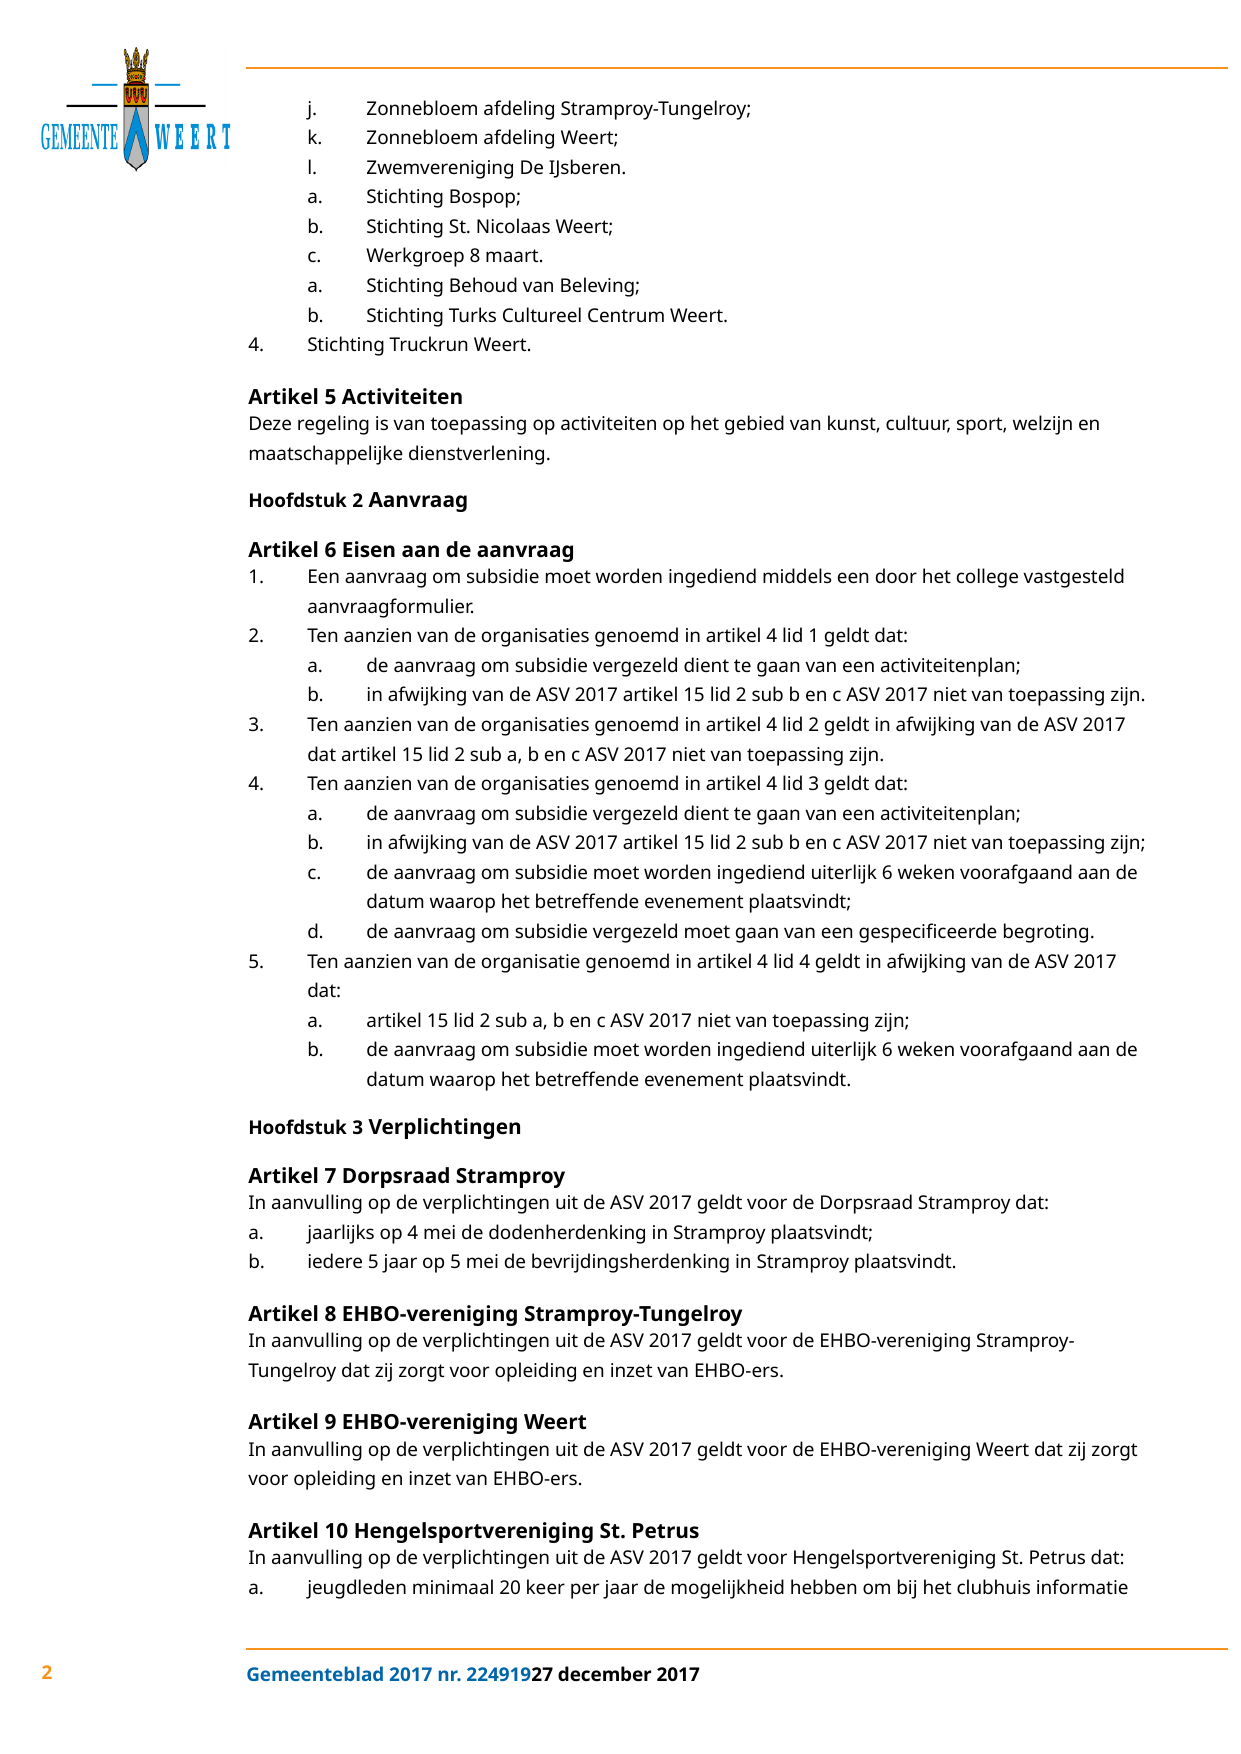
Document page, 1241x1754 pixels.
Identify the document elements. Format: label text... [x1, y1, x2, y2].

list Ten aanzien van de organisaties genoemd in artikel 4 lid 2 geldt in afwijking van de ASV 2017 dat artikel 15 lid 2 sub a, b en c ASV 2017 niet van toepassing zijn. [248, 711, 1152, 766]
list Ten aanzien van de organisatie genoemd in artikel 4 lid 4 geldt in afwijking van de ASV 2017 dat: [248, 948, 1152, 1003]
text Artikel 10 Hengelsportvereniging St. Petrus [248, 1516, 1152, 1544]
text Artikel 5 Activiteiten [248, 382, 1152, 410]
text In aanvulling op de verplichtingen uit de ASV 2017 geldt voor de EHBO-vereniging Stramproy-Tungelroy dat zij zorgt voor opleiding en inzet van EHBO-ers. [248, 1327, 1152, 1383]
list artikel 15 lid 2 sub a, b en c ASV 2017 niet van toepassing zijn; [307, 1007, 1152, 1033]
list in afwijking van de ASV 2017 artikel 15 lid 2 sub b en c ASV 2017 niet van toepassing zijn. [307, 682, 1152, 707]
text Artikel 8 EHBO-vereniging Stramproy-Tungelroy [248, 1299, 1152, 1327]
picture [41, 47, 231, 172]
list de aanvraag om subsidie moet worden ingediend uiterlijk 6 weken voorafgaand aan de datum waarop het betreffende evenement plaatsvindt; [307, 859, 1152, 914]
list Stichting St. Nicolaas Weert; [307, 213, 1152, 239]
text In aanvulling op de verplichtingen uit de ASV 2017 geldt voor Hengelsportvereniging St. Petrus dat: [248, 1544, 1152, 1570]
list de aanvraag om subsidie moet worden ingediend uiterlijk 6 weken voorafgaand aan de datum waarop het betreffende evenement plaatsvindt. [307, 1037, 1152, 1092]
list jeugdleden minimaal 20 keer per jaar de mogelijkheid hebben om bij het clubhuis informatie [248, 1574, 1152, 1600]
text Hoofdstuk 3 Verplichtingen [248, 1112, 1152, 1140]
text In aanvulling op de verplichtingen uit de ASV 2017 geldt voor de EHBO-vereniging Weert dat zij zorgt voor opleiding en inzet van EHBO-ers. [248, 1436, 1152, 1491]
list de aanvraag om subsidie vergezeld dient te gaan van een activiteitenplan; [307, 652, 1152, 678]
list Werkgroep 8 maart. [307, 243, 1152, 268]
text Hoofdstuk 2 Aanvraag [248, 486, 1152, 514]
list Een aanvraag om subsidie moet worden ingediend middels een door het college vastgesteld aanvraagformulier. [248, 563, 1152, 618]
list iedere 5 jaar op 5 mei de bevrijdingsherdenking in Stramproy plaatsvindt. [248, 1249, 1152, 1274]
list Stichting Behoud van Beleving; [307, 272, 1152, 298]
list Stichting Bospop; [307, 183, 1152, 209]
text In aanvulling op de verplichtingen uit de ASV 2017 geldt voor de Dorpsraad Stramproy dat: [248, 1189, 1152, 1215]
text Artikel 6 Eisen aan de aanvraag [248, 535, 1152, 563]
list Ten aanzien van de organisaties genoemd in artikel 4 lid 3 geldt dat: [248, 770, 1152, 796]
list Stichting Turks Cultureel Centrum Weert. [307, 302, 1152, 328]
list jaarlijks op 4 mei de dodenherdenking in Stramproy plaatsvindt; [248, 1219, 1152, 1245]
list Ten aanzien van de organisaties genoemd in artikel 4 lid 1 geldt dat: [248, 622, 1152, 648]
list Stichting Truckrun Weert. [248, 331, 1152, 357]
text Artikel 9 EHBO-vereniging Weert [248, 1407, 1152, 1436]
list de aanvraag om subsidie vergezeld dient te gaan van een activiteitenplan; [307, 800, 1152, 826]
list Zonnebloem afdeling Weert; [307, 124, 1152, 150]
text Artikel 7 Dorpsraad Stramproy [248, 1161, 1152, 1189]
list in afwijking van de ASV 2017 artikel 15 lid 2 sub b en c ASV 2017 niet van toepassing zijn; [307, 829, 1152, 855]
list Zwemvereniging De IJsberen. [307, 154, 1152, 180]
list Zonnebloem afdeling Stramproy-Tungelroy; [307, 95, 1152, 121]
list de aanvraag om subsidie vergezeld moet gaan van een gespecificeerde begroting. [307, 918, 1152, 944]
text Deze regeling is van toepassing op activiteiten op het gebied van kunst, cultuur, sport, welzijn en maatschappelijke dienstverlening. [248, 410, 1152, 466]
